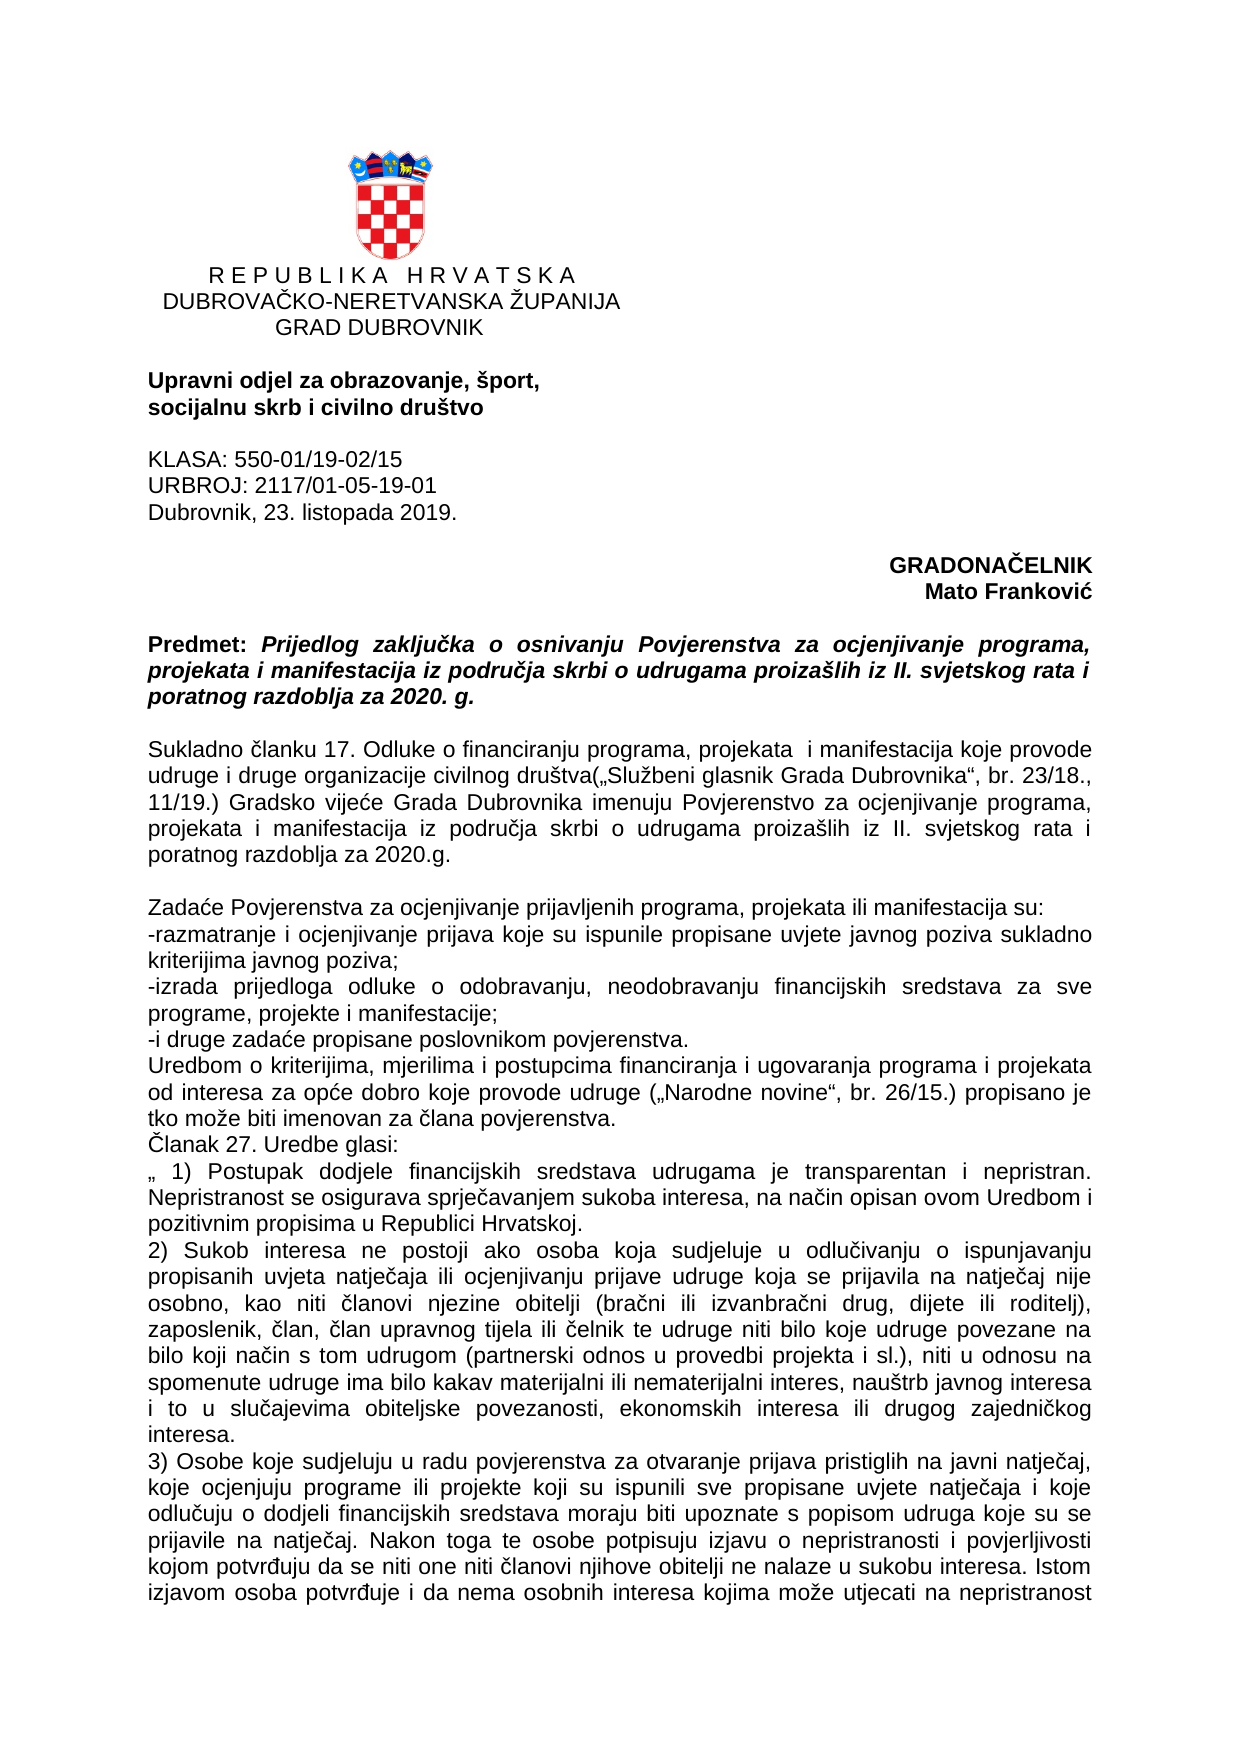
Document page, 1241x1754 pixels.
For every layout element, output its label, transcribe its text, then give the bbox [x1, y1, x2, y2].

text Sukladno članku 17. Odluke o financiranju programa, projekata i manifestacija koje provode udruge i druge organizacije civilnog društva(„Službeni glasnik Grada Dubrovnika“, br. 23/18., 11/19.) Gradsko vijeće Grada Dubrovnika imenuju Povjerenstvo za ocjenjivanje programa, projekata i manifestacija iz područja skrbi o udrugama proizašlih iz II. svjetskog rata i poratnog razdoblja za 2020.g. [148, 736, 1093, 868]
text Dubrovnik, 23. listopada 2019. [148, 499, 1093, 525]
text DUBROVAČKO-NERETVANSKA ŽUPANIJA [148, 288, 635, 314]
text -i druge zadaće propisane poslovnikom povjerenstva. [148, 1026, 1093, 1052]
text GRADONAČELNIK [148, 552, 1093, 578]
text „ 1) Postupak dodjele financijskih sredstava udrugama je transparentan i nepristran. Nepristranost se osigurava sprječavanjem sukoba interesa, na način opisan ovom Uredbom i pozitivnim propisima u Republici Hrvatskoj. [148, 1158, 1093, 1237]
text Mato Franković [148, 578, 1093, 604]
text 3) Osobe koje sudjeluju u radu povjerenstva za otvaranje prijava pristiglih na javni natječaj, koje ocjenjuju programe ili projekte koji su ispunili sve propisane uvjete natječaja i koje odlučuju o dodjeli financijskih sredstava moraju biti upoznate s popisom udruga koje su se prijavile na natječaj. Nakon toga te osobe potpisuju izjavu o nepristranosti i povjerljivosti kojom potvrđuju da se niti one niti članovi njihove obitelji ne nalaze u sukobu interesa. Istom izjavom osoba potvrđuje i da nema osobnih interesa kojima može utjecati na nepristranost [148, 1448, 1093, 1606]
text Upravni odjel za obrazovanje, šport, [148, 367, 635, 393]
text KLASA: 550-01/19-02/15 [148, 446, 1093, 472]
text 2) Sukob interesa ne postoji ako osoba koja sudjeluje u odlučivanju o ispunjavanju propisanih uvjeta natječaja ili ocjenjivanju prijave udruge koja se prijavila na natječaj nije osobno, kao niti članovi njezine obitelji (bračni ili izvanbračni drug, dijete ili roditelj), zaposlenik, član, član upravnog tijela ili čelnik te udruge niti bilo koje udruge povezane na bilo koji način s tom udrugom (partnerski odnos u provedbi projekta i sl.), niti u odnosu na spomenute udruge ima bilo kakav materijalni ili nematerijalni interes, nauštrb javnog interesa i to u slučajevima obiteljske povezanosti, ekonomskih interesa ili drugog zajedničkog interesa. [148, 1237, 1093, 1448]
text Predmet: Prijedlog zaključka o osnivanju Povjerenstva za ocjenjivanje programa, projekata i manifestacija iz područja skrbi o udrugama proizašlih iz II. svjetskog rata i poratnog razdoblja za 2020. g. [148, 631, 1093, 710]
text R E P U B L I K A H R V A T S K A [148, 262, 635, 288]
text Članak 27. Uredbe glasi: [148, 1131, 1093, 1158]
text Zadaće Povjerenstva za ocjenjivanje prijavljenih programa, projekata ili manifestacija su: [148, 894, 1093, 921]
text -izrada prijedloga odluke o odobravanju, neodobravanju financijskih sredstava za sve programe, projekte i manifestacije; [148, 973, 1093, 1026]
text GRAD DUBROVNIK [148, 314, 635, 341]
text Uredbom o kriterijima, mjerilima i postupcima financiranja i ugovaranja programa i projekata od interesa za opće dobro koje provode udruge („Narodne novine“, br. 26/15.) propisano je tko može biti imenovan za člana povjerenstva. [148, 1052, 1093, 1131]
text socijalnu skrb i civilno društvo [148, 393, 1093, 420]
text URBROJ: 2117/01-05-19-01 [148, 472, 1093, 499]
text -razmatranje i ocjenjivanje prijava koje su ispunile propisane uvjete javnog poziva sukladno kriterijima javnog poziva; [148, 921, 1093, 973]
